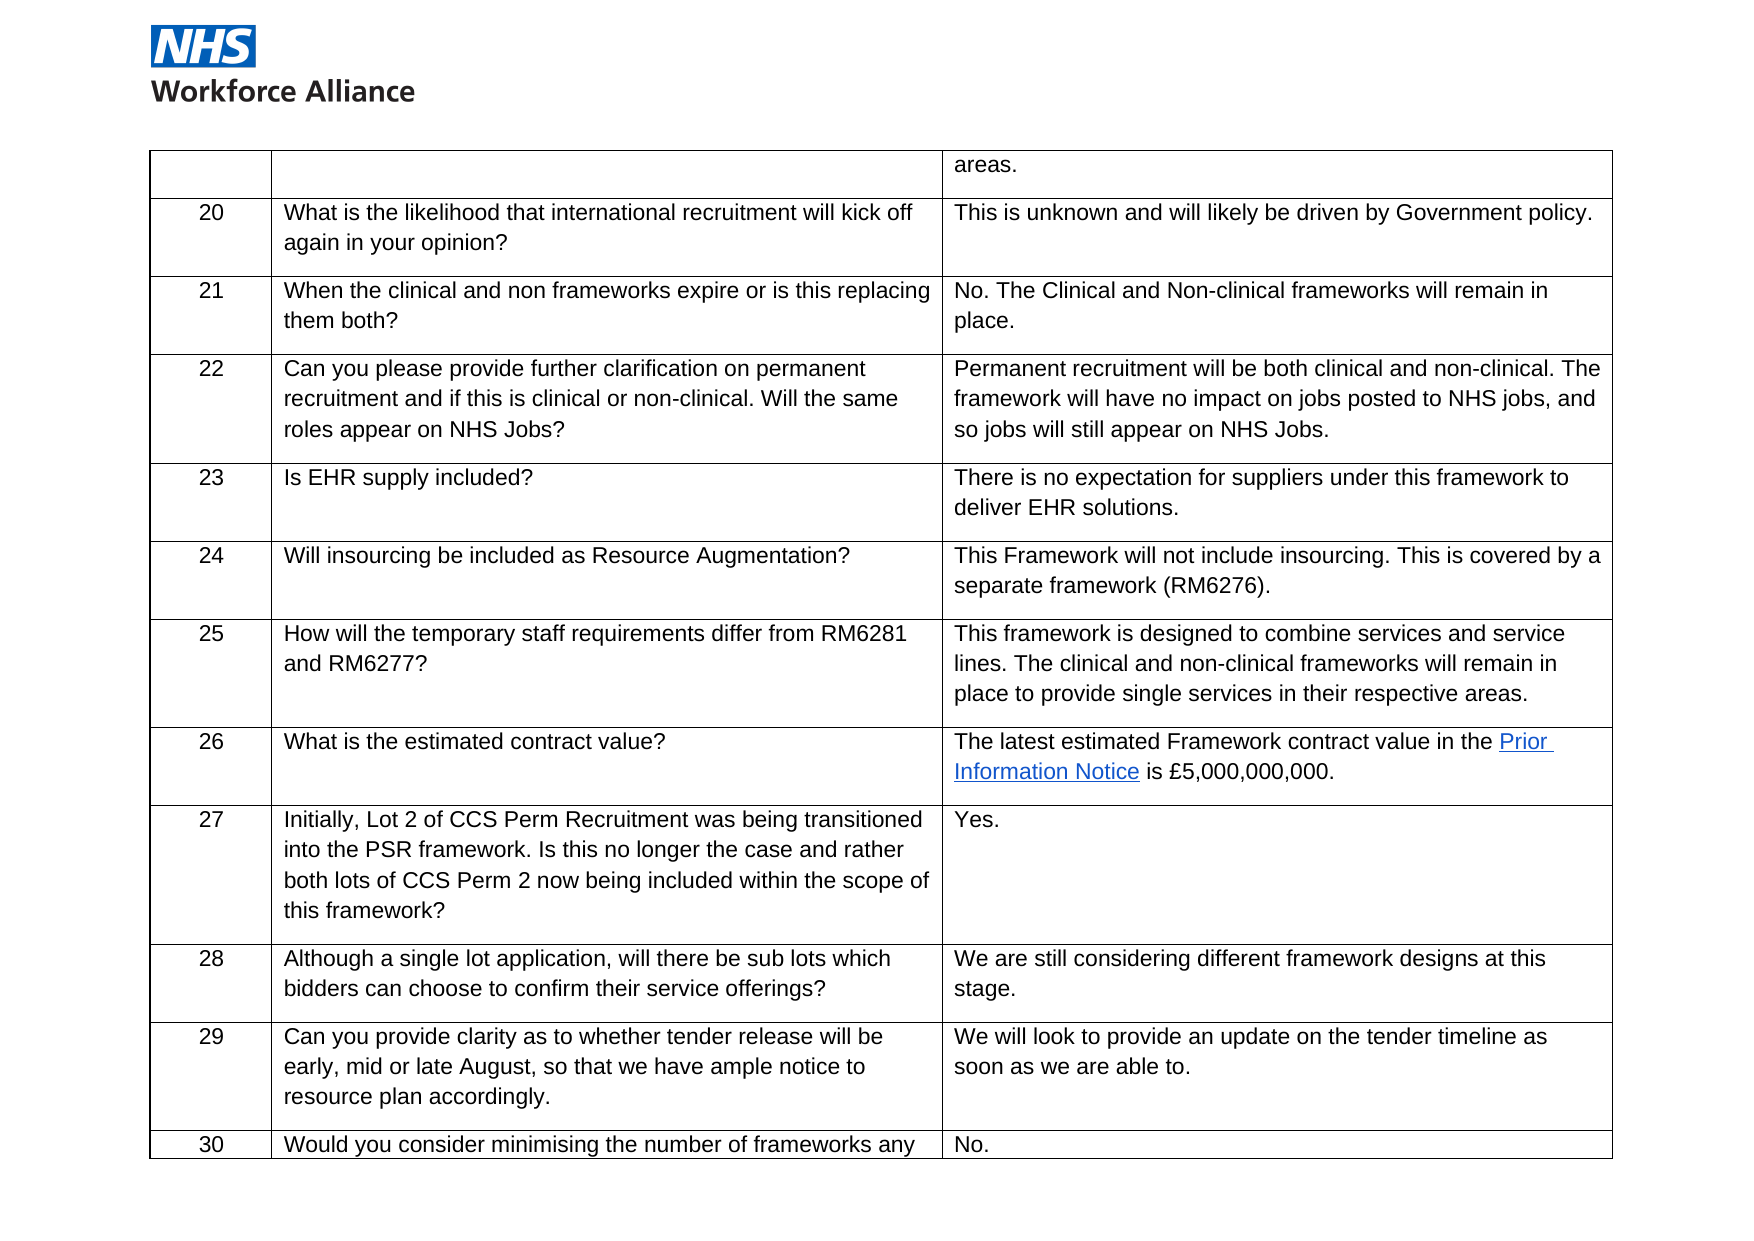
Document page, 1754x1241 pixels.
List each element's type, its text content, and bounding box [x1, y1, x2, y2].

table_cell 23 [151, 464, 271, 541]
table_cell [151, 151, 271, 198]
table_cell 27 [151, 806, 271, 944]
table_cell When the clinical and non frameworks expire or is this replacing them both? [272, 277, 942, 354]
table_cell No. The Clinical and Non-clinical frameworks will remain in place. [943, 277, 1612, 354]
table_cell Will insourcing be included as Resource Augmentation? [272, 542, 942, 619]
table_cell 21 [151, 277, 271, 354]
table_cell How will the temporary staff requirements differ from RM6281 and RM6277? [272, 620, 942, 727]
table_cell This Framework will not include insourcing. This is covered by a separate framework (RM6276). [943, 542, 1612, 619]
table_cell We will look to provide an update on the tender timeline as soon as we are able to. [943, 1023, 1612, 1130]
table_cell What is the likelihood that international recruitment will kick off again in your opinion? [272, 199, 942, 276]
table_cell No. [943, 1131, 1612, 1158]
table_cell 24 [151, 542, 271, 619]
table_cell What is the estimated contract value? [272, 728, 942, 805]
table_cell There is no expectation for suppliers under this framework to deliver EHR solutions. [943, 464, 1612, 541]
table_cell This is unknown and will likely be driven by Government policy. [943, 199, 1612, 276]
table_cell Yes. [943, 806, 1612, 944]
table_cell Can you please provide further clarification on permanent recruitment and if this is clinical or non-clinical. Will the same roles appear on NHS Jobs? [272, 355, 942, 462]
table_cell The latest estimated Framework contract value in the Prior Information Notice is £5,000,000,000. [943, 728, 1612, 805]
table_cell Can you provide clarity as to whether tender release will be early, mid or late August, so that we have ample notice to resource plan accordingly. [272, 1023, 942, 1130]
table_cell 26 [151, 728, 271, 805]
table_cell Permanent recruitment will be both clinical and non-clinical. The framework will have no impact on jobs posted to NHS jobs, and so jobs will still appear on NHS Jobs. [943, 355, 1612, 462]
table_cell 29 [151, 1023, 271, 1130]
table_cell We are still considering different framework designs at this stage. [943, 945, 1612, 1022]
table_cell areas. [943, 151, 1612, 198]
table_cell 20 [151, 199, 271, 276]
table_cell Would you consider minimising the number of frameworks any [272, 1131, 942, 1158]
table_cell Initially, Lot 2 of CCS Perm Recruitment was being transitioned into the PSR framework. Is this no longer the case and rather both lots of CCS Perm 2 now being included within the scope of this framework? [272, 806, 942, 944]
table_cell 25 [151, 620, 271, 727]
table_cell 28 [151, 945, 271, 1022]
table_cell Is EHR supply included? [272, 464, 942, 541]
table_cell This framework is designed to combine services and service lines. The clinical and non-clinical frameworks will remain in place to provide single services in their respective areas. [943, 620, 1612, 727]
table_cell 30 [151, 1131, 271, 1158]
table_cell Although a single lot application, will there be sub lots which bidders can choose to confirm their service offerings? [272, 945, 942, 1022]
table_cell [272, 151, 942, 198]
table_cell 22 [151, 355, 271, 462]
